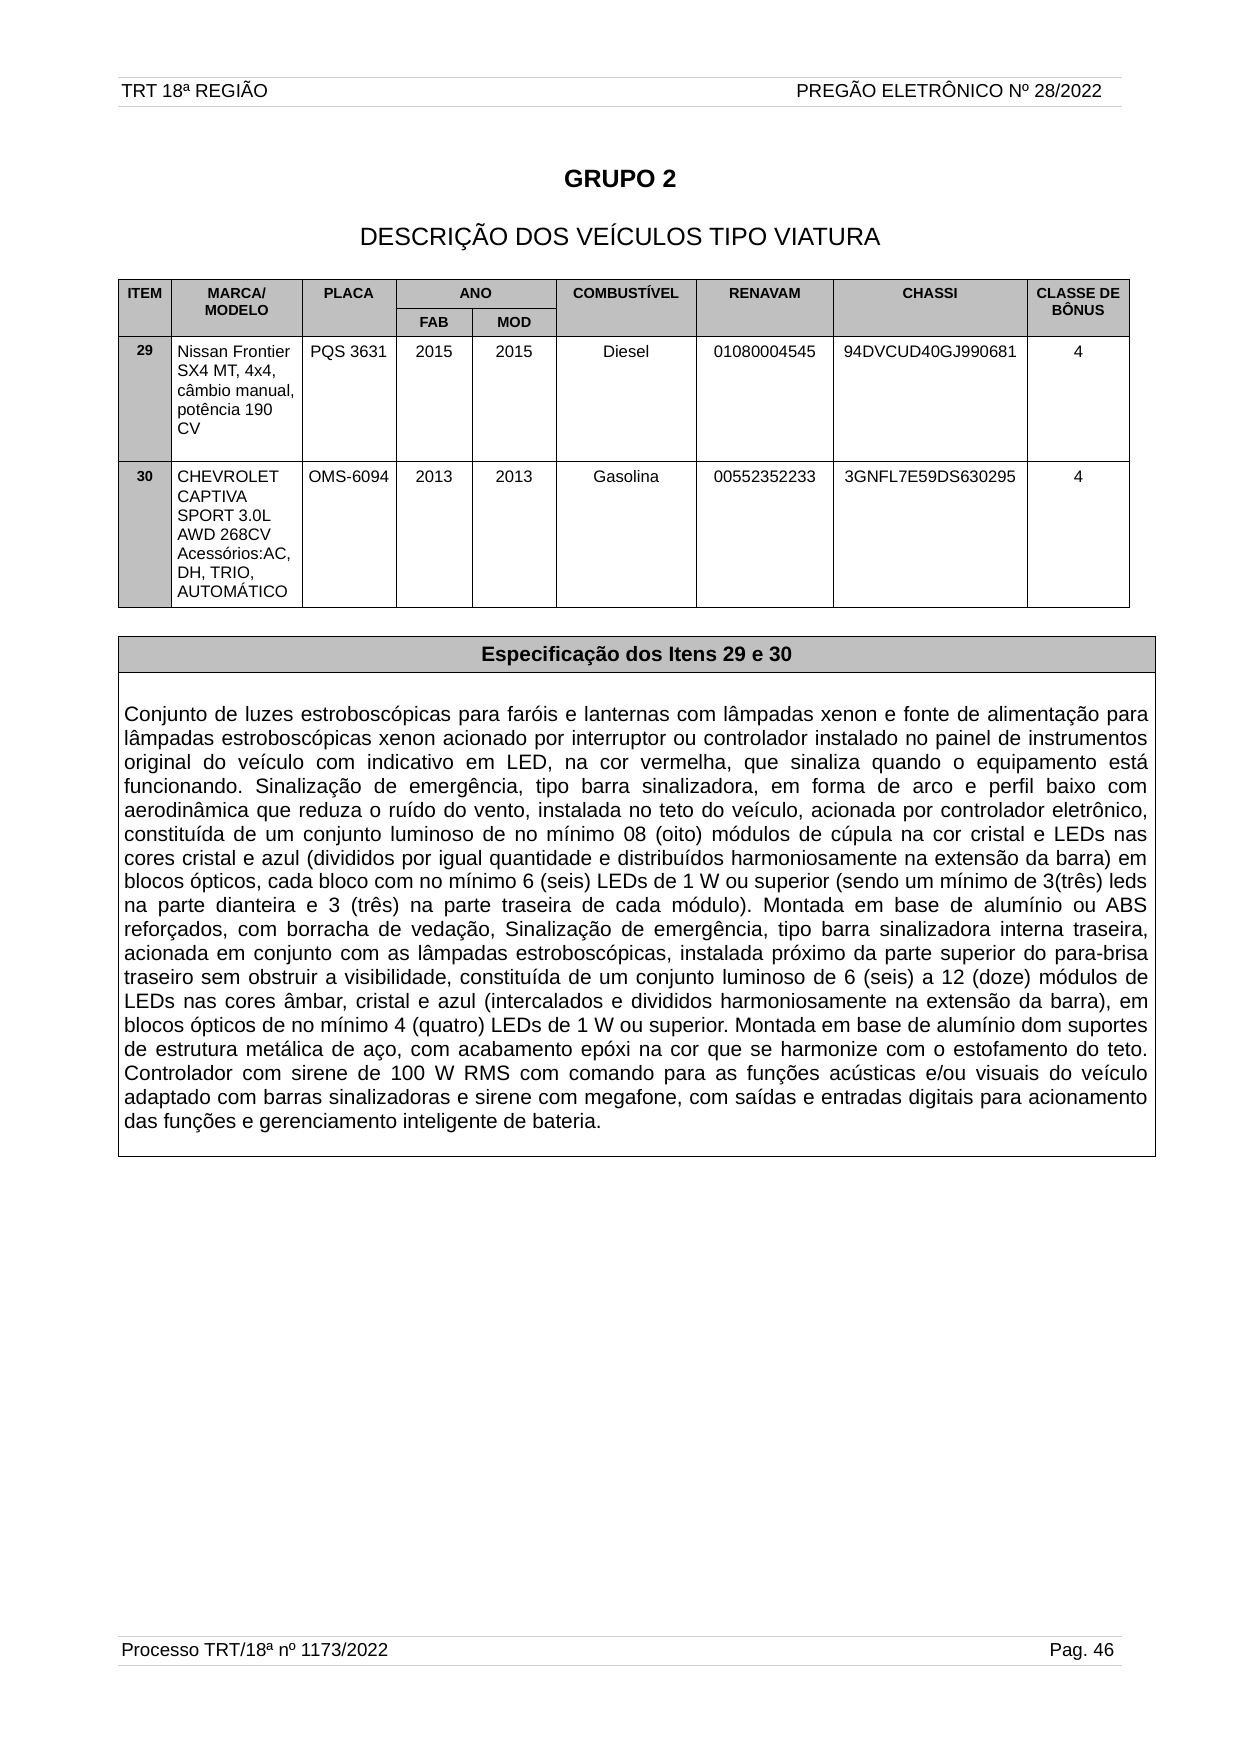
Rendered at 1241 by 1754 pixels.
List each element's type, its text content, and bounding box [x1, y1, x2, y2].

table_cell 01080004545 [697, 337, 833, 461]
table_cell 29 [119, 337, 171, 461]
table_cell OMS-6094 [303, 462, 396, 607]
table_cell CHEVROLET CAPTIVA SPORT 3.0L AWD 268CV Acessórios:AC, DH, TRIO, AUTOMÁTICO [172, 462, 302, 607]
table_cell 00552352233 [697, 462, 833, 607]
table_cell 2013 [397, 462, 472, 607]
table_cell 4 [1028, 337, 1129, 461]
table_cell 2015 [397, 337, 472, 461]
text DESCRIÇÃO DOS VEÍCULOS TIPO VIATURA [118, 222, 1122, 251]
table_cell 2015 [473, 337, 556, 461]
table_cell 4 [1028, 462, 1129, 607]
table_header COMBUSTÍVEL [557, 280, 696, 336]
table_header PLACA [303, 280, 396, 336]
text GRUPO 2 [118, 164, 1122, 193]
table_cell Gasolina [557, 462, 696, 607]
table_cell 30 [119, 462, 171, 607]
table_header Especificação dos Itens 29 e 30 [119, 637, 1155, 672]
table_cell 3GNFL7E59DS630295 [834, 462, 1027, 607]
table_header MARCA/MODELO [172, 280, 302, 336]
table_cell FAB [397, 309, 472, 336]
table_cell Conjunto de luzes estroboscópicas para faróis e lanternas com lâmpadas xenon e fonte de alimentação para lâmpadas estroboscópicas xenon acionado por interruptor ou controlador instalado no painel de instrumentos original do veículo com indicativo em LED, na cor vermelha, que sinaliza quando o equipamento está funcionando. Sinalização de emergência, tipo barra sinalizadora, em forma de arco e perfil baixo com aerodinâmica que reduza o ruído do vento, instalada no teto do veículo, acionada por controlador eletrônico, constituída de um conjunto luminoso de no mínimo 08 (oito) módulos de cúpula na cor cristal e LEDs nas cores cristal e azul (divididos por igual quantidade e distribuídos harmoniosamente na extensão da barra) em blocos ópticos, cada bloco com no mínimo 6 (seis) LEDs de 1 W ou superior (sendo um mínimo de 3(três) leds na parte dianteira e 3 (três) na parte traseira de cada módulo). Montada em base de alumínio ou ABS reforçados, com borracha de vedação, Sinalização de emergência, tipo barra sinalizadora interna traseira, acionada em conjunto com as lâmpadas estroboscópicas, instalada próximo da parte superior do para-brisa traseiro sem obstruir a visibilidade, constituída de um conjunto luminoso de 6 (seis) a 12 (doze) módulos de LEDs nas cores âmbar, cristal e azul (intercalados e divididos harmoniosamente na extensão da barra), em blocos ópticos de no mínimo 4 (quatro) LEDs de 1 W ou superior. Montada em base de alumínio dom suportes de estrutura metálica de aço, com acabamento epóxi na cor que se harmonize com o estofamento do teto. Controlador com sirene de 100 W RMS com comando para as funções acústicas e/ou visuais do veículo adaptado com barras sinalizadoras e sirene com megafone, com saídas e entradas digitais para acionamento das funções e gerenciamento inteligente de bateria. [119, 673, 1155, 1156]
table_cell Nissan Frontier SX4 MT, 4x4, câmbio manual, potência 190 CV [172, 337, 302, 461]
table_cell 94DVCUD40GJ990681 [834, 337, 1027, 461]
table_header CLASSE DE BÔNUS [1028, 280, 1129, 336]
table_header RENAVAM [697, 280, 833, 336]
table_header CHASSI [834, 280, 1027, 336]
table_cell Diesel [557, 337, 696, 461]
table_header ANO [397, 280, 556, 308]
table_cell PQS 3631 [303, 337, 396, 461]
table_cell 2013 [473, 462, 556, 607]
table_cell MOD [473, 309, 556, 336]
table_header ITEM [119, 280, 171, 336]
